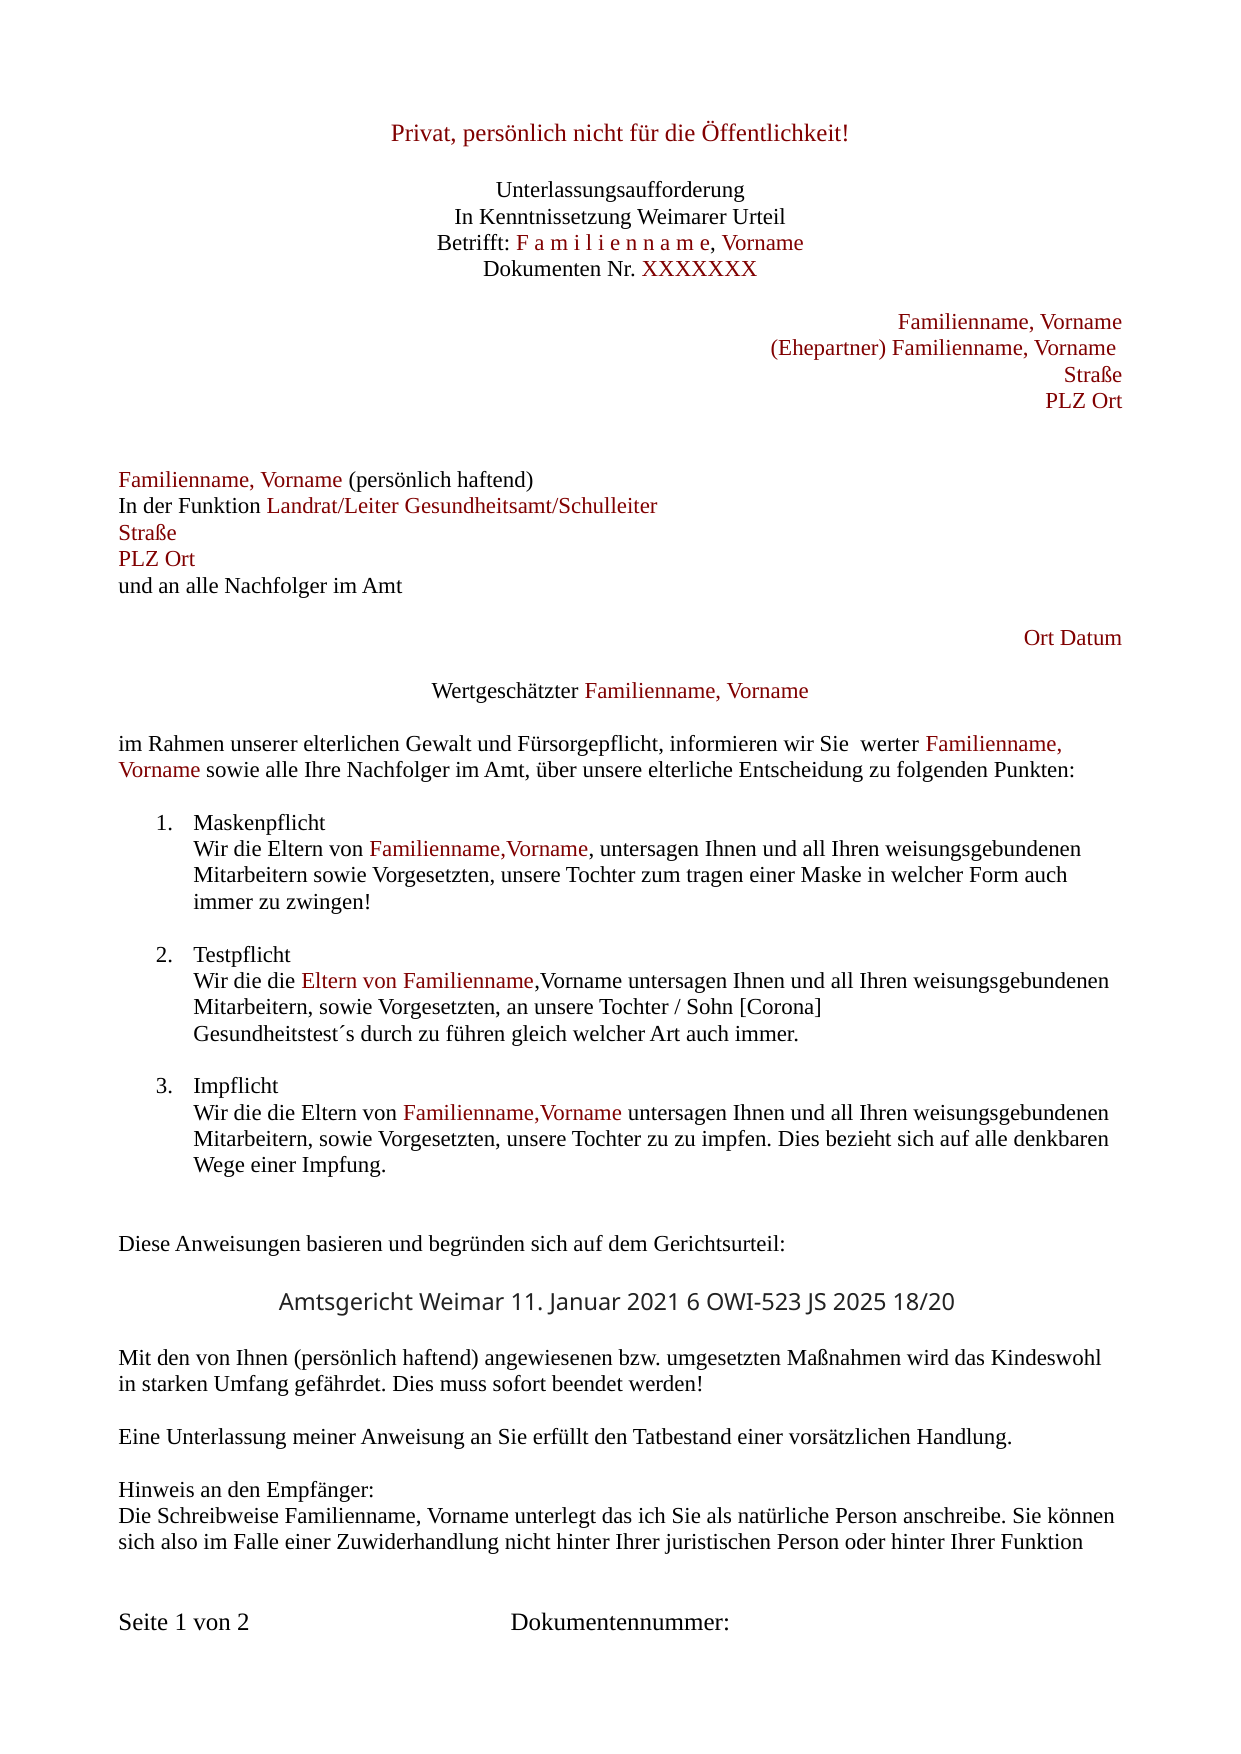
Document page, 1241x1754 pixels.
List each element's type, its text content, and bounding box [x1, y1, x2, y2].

list Wir die die Eltern von Familienname,Vorname untersagen Ihnen und all Ihren weisungsgebundenen Mitarbeitern, sowie Vorgesetzten, unsere Tochter zu zu impfen. Dies bezieht sich auf alle denkbaren Wege einer Impfung. [156, 1099, 1122, 1178]
text Hinweis an den Empfänger: [118, 1476, 1122, 1502]
text In Kenntnissetzung Weimarer Urteil [118, 203, 1122, 229]
text im Rahmen unserer elterlichen Gewalt und Fürsorgepflicht, informieren wir Sie werter Familienname, Vorname sowie alle Ihre Nachfolger im Amt, über unsere elterliche Entscheidung zu folgenden Punkten: [118, 730, 1122, 782]
text Straße [118, 361, 1122, 387]
text Amtsgericht Weimar 11. Januar 2021 6 OWI-523 JS 2025 18/20 [118, 1286, 1122, 1318]
text PLZ Ort [118, 387, 1122, 413]
text Betrifft: F a m i l i e n n a m e, Vorname [118, 229, 1122, 255]
text Wertgeschätzter Familienname, Vorname [118, 677, 1122, 703]
text Eine Unterlassung meiner Anweisung an Sie erfüllt den Tatbestand einer vorsätzlichen Handlung. [118, 1423, 1122, 1449]
text Dokumenten Nr. XXXXXXX [118, 255, 1122, 282]
text Ort Datum [118, 624, 1122, 651]
text (Ehepartner) Familienname, Vorname [118, 334, 1122, 361]
text PLZ Ort [118, 545, 1122, 572]
list Wir die Eltern von Familienname,Vorname, untersagen Ihnen und all Ihren weisungsgebundenen Mitarbeitern sowie Vorgesetzten, unsere Tochter zum tragen einer Maske in welcher Form auch immer zu zwingen! [156, 835, 1122, 914]
list Maskenpflicht [156, 809, 1122, 835]
text Straße [118, 519, 1122, 545]
text Diese Anweisungen basieren und begründen sich auf dem Gerichtsurteil: [118, 1231, 1122, 1257]
list Wir die die Eltern von Familienname,Vorname untersagen Ihnen und all Ihren weisungsgebundenen Mitarbeitern, sowie Vorgesetzten, an unsere Tochter / Sohn [Corona] [156, 967, 1122, 1020]
list Testpflicht [156, 941, 1122, 967]
text Die Schreibweise Familienname, Vorname unterlegt das ich Sie als natürliche Person anschreibe. Sie können sich also im Falle einer Zuwiderhandlung nicht hinter Ihrer juristischen Person oder hinter Ihrer Funktion [118, 1502, 1122, 1555]
text Mit den von Ihnen (persönlich haftend) angewiesenen bzw. umgesetzten Maßnahmen wird das Kindeswohl in starken Umfang gefährdet. Dies muss sofort beendet werden! [118, 1344, 1122, 1397]
text In der Funktion Landrat/Leiter Gesundheitsamt/Schulleiter [118, 493, 1122, 519]
list Impflicht [156, 1072, 1122, 1099]
text Familienname, Vorname [118, 308, 1122, 334]
text und an alle Nachfolger im Amt [118, 572, 1122, 598]
text Familienname, Vorname (persönlich haftend) [118, 466, 1122, 493]
text Unterlassungsaufforderung [118, 176, 1122, 203]
list Gesundheitstest´s durch zu führen gleich welcher Art auch immer. [156, 1020, 1122, 1046]
